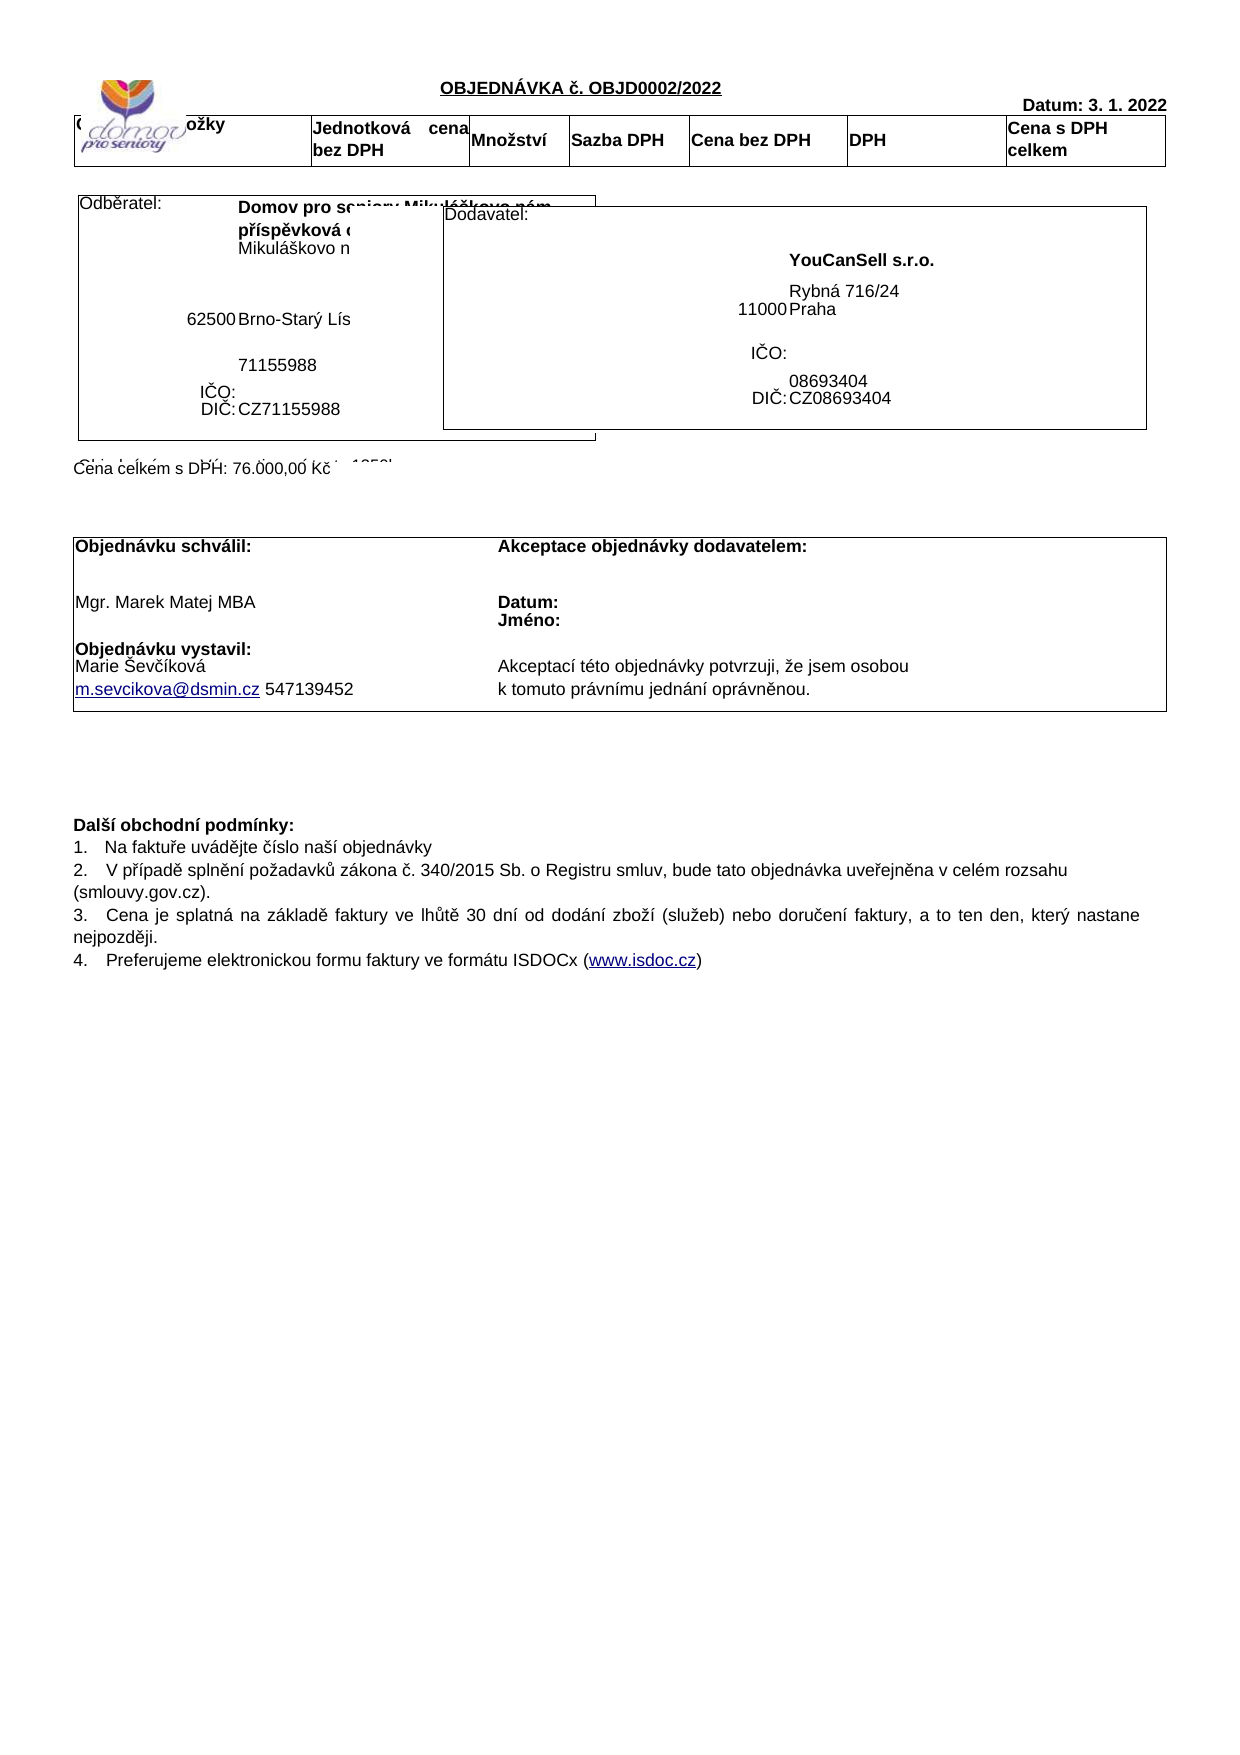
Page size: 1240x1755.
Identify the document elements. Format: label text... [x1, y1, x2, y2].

table_cell IČO: [79, 357, 237, 402]
table_header Cena bez DPH [690, 116, 847, 166]
list Cena je splatná na základě faktury ve lhůtě 30 dní od dodání zboží (služeb) nebo doručení faktury, a to ten den, který nastane nejpozději. [73, 903, 1142, 948]
table_header Odběratel: [79, 196, 237, 312]
table_cell m.sevcikova@dsmin.cz 547139452 [74, 681, 436, 711]
table_cell Jméno: [436, 612, 1166, 635]
table_header Akceptace objednávky dodavatelem: [436, 538, 1166, 578]
table_header Sazba DPH [570, 116, 689, 166]
table_cell [436, 635, 1166, 659]
text Cena celkem s DPH: 76.000,00 Kč [73, 184, 1167, 478]
table_header Cena s DPH celkem [1007, 116, 1165, 166]
list V případě splnění požadavků zákona č. 340/2015 Sb. o Registru smluv, bude tato objednávka uveřejněna v celém rozsahu (smlouvy.gov.cz). [73, 858, 1167, 903]
table_cell Objednávku vystavil: [74, 635, 436, 659]
table_cell CZ71155988 [237, 402, 595, 440]
table_header Jednotková cena bez DPH [312, 161, 469, 166]
table_cell [444, 270, 788, 301]
table_cell 08693404 [788, 345, 1146, 391]
table_cell 11000 [444, 301, 788, 345]
table_cell 62500 [79, 312, 237, 357]
table_header Množství [470, 116, 569, 166]
table_cell k tomuto právnímu jednání oprávněnou. [436, 681, 1166, 711]
table_header DPH [848, 116, 1006, 166]
table_cell [74, 612, 436, 635]
table_cell CZ08693404 [788, 391, 1146, 428]
list Na faktuře uvádějte číslo naší objednávky [73, 836, 1167, 858]
table_cell Akceptací této objednávky potvrzuji, že jsem osobou [436, 659, 1166, 681]
table_cell Mgr. Marek Matej MBA [74, 578, 436, 612]
text Datum: 3. 1. 2022 [187, 98, 1167, 115]
text OBJEDNÁVKA č. OBJD0002/2022 [440, 80, 734, 98]
table_cell DIČ: [444, 391, 788, 428]
table_cell Datum: [436, 578, 1166, 612]
list Preferujeme elektronickou formu faktury ve formátu ISDOCx (www.isdoc.cz) [73, 948, 1167, 971]
text Datum: 3. 1. 2022 [350, 206, 1239, 433]
table_header Objednávku schválil: [74, 538, 436, 578]
table_header Označení položky [75, 116, 311, 166]
text Další obchodní podmínky: [73, 813, 1167, 836]
table_cell Praha [788, 301, 1146, 345]
table_cell 71155988 [237, 357, 350, 402]
table_cell DIČ: [79, 402, 237, 440]
table_cell Rybná 716/24 [788, 270, 1146, 301]
table_header YouCanSell s.r.o. [788, 207, 1146, 270]
table_header Dodavatel: [444, 207, 788, 270]
table_cell Marie Ševčíková [74, 659, 436, 681]
table_cell Brno-Starý Lískovec [237, 312, 350, 357]
table_cell IČO: [444, 345, 788, 391]
table_header Domov pro seniory Mikuláškovo nám., příspěvková organizace Mikuláškovo náměstí 706/20 [237, 196, 350, 312]
